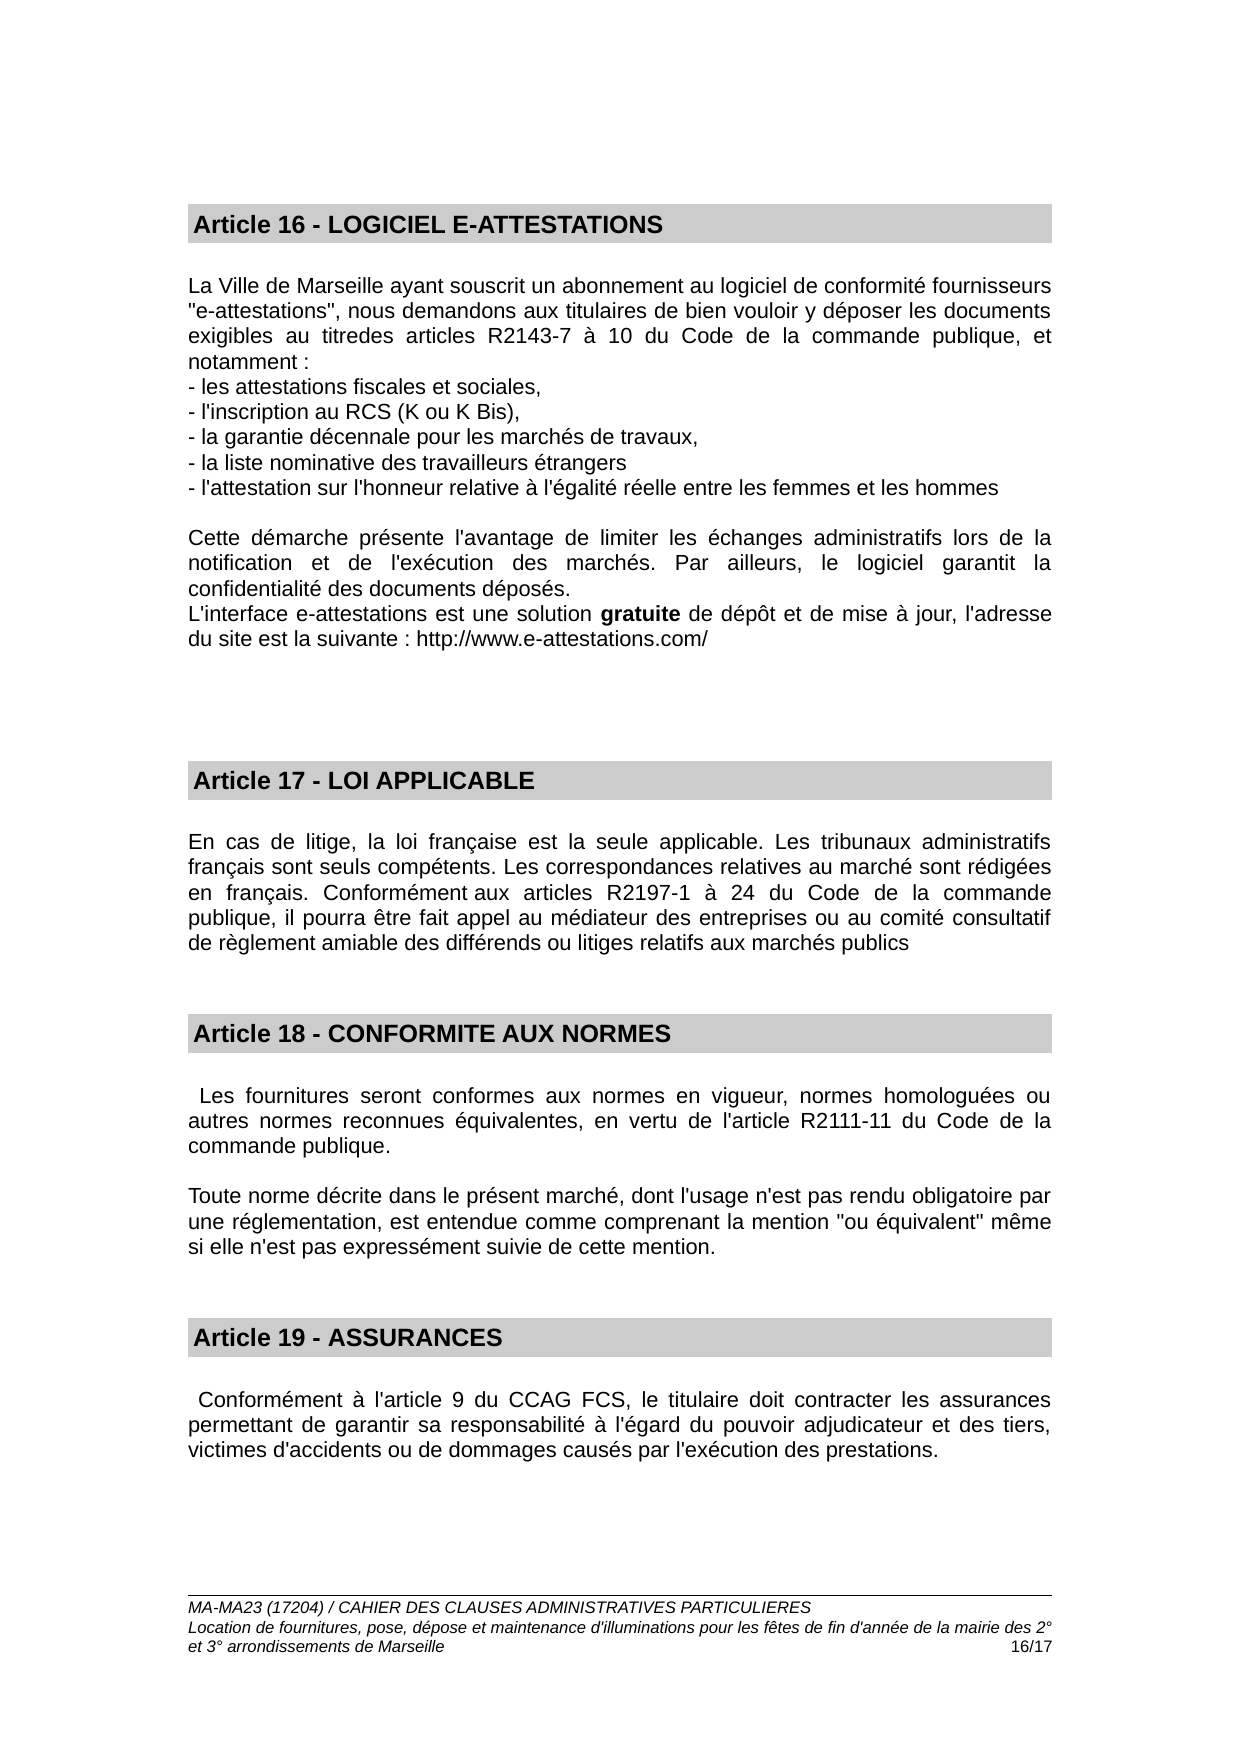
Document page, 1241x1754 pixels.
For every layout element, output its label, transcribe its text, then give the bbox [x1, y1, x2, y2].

subtitle ASSURANCES [190, 1320, 1050, 1355]
text - l'attestation sur l'honneur relative à l'égalité réelle entre les femmes et les hommes [188, 475, 1052, 500]
text - la liste nominative des travailleurs étrangers [188, 449, 1052, 475]
text - la garantie décennale pour les marchés de travaux, [188, 424, 1052, 449]
text - l'inscription au RCS (K ou K Bis), [188, 399, 1052, 424]
text La Ville de Marseille ayant souscrit un abonnement au logiciel de conformité fournisseurs "e-attestations", nous demandons aux titulaires de bien vouloir y déposer les documents exigibles au titredes articles R2143-7 à 10 du Code de la commande publique, et notamment : [188, 273, 1052, 374]
text Cette démarche présente l'avantage de limiter les échanges administratifs lors de la notification et de l'exécution des marchés. Par ailleurs, le logiciel garantit la confidentialité des documents déposés. [188, 525, 1052, 601]
text Les fournitures seront conformes aux normes en vigueur, normes homologuées ou autres normes reconnues équivalentes, en vertu de l'article R2111-11 du Code de la commande publique. [188, 1083, 1052, 1158]
text En cas de litige, la loi française est la seule applicable. Les tribunaux administratifs français sont seuls compétents. Les correspondances relatives au marché sont rédigées en français. Conformément aux articles R2197-1 à 24 du Code de la commande publique, il pourra être fait appel au médiateur des entreprises ou au comité consultatif de règlement amiable des différends ou litiges relatifs aux marchés publics [188, 829, 1052, 955]
subtitle LOGICIEL E-ATTESTATIONS [190, 207, 1050, 241]
subtitle LOI APPLICABLE [190, 763, 1050, 797]
subtitle CONFORMITE AUX NORMES [190, 1016, 1050, 1051]
text L'interface e-attestations est une solution gratuite de dépôt et de mise à jour, l'adresse du site est la suivante : http://www.e-attestations.com/ [188, 601, 1052, 651]
text Toute norme décrite dans le présent marché, dont l'usage n'est pas rendu obligatoire par une réglementation, est entendue comme comprenant la mention "ou équivalent" même si elle n'est pas expressément suivie de cette mention. [188, 1183, 1052, 1259]
text - les attestations fiscales et sociales, [188, 374, 1052, 399]
text Conformément à l'article 9 du CCAG FCS, le titulaire doit contracter les assurances permettant de garantir sa responsabilité à l'égard du pouvoir adjudicateur et des tiers, victimes d'accidents ou de dommages causés par l'exécution des prestations. [188, 1387, 1052, 1462]
